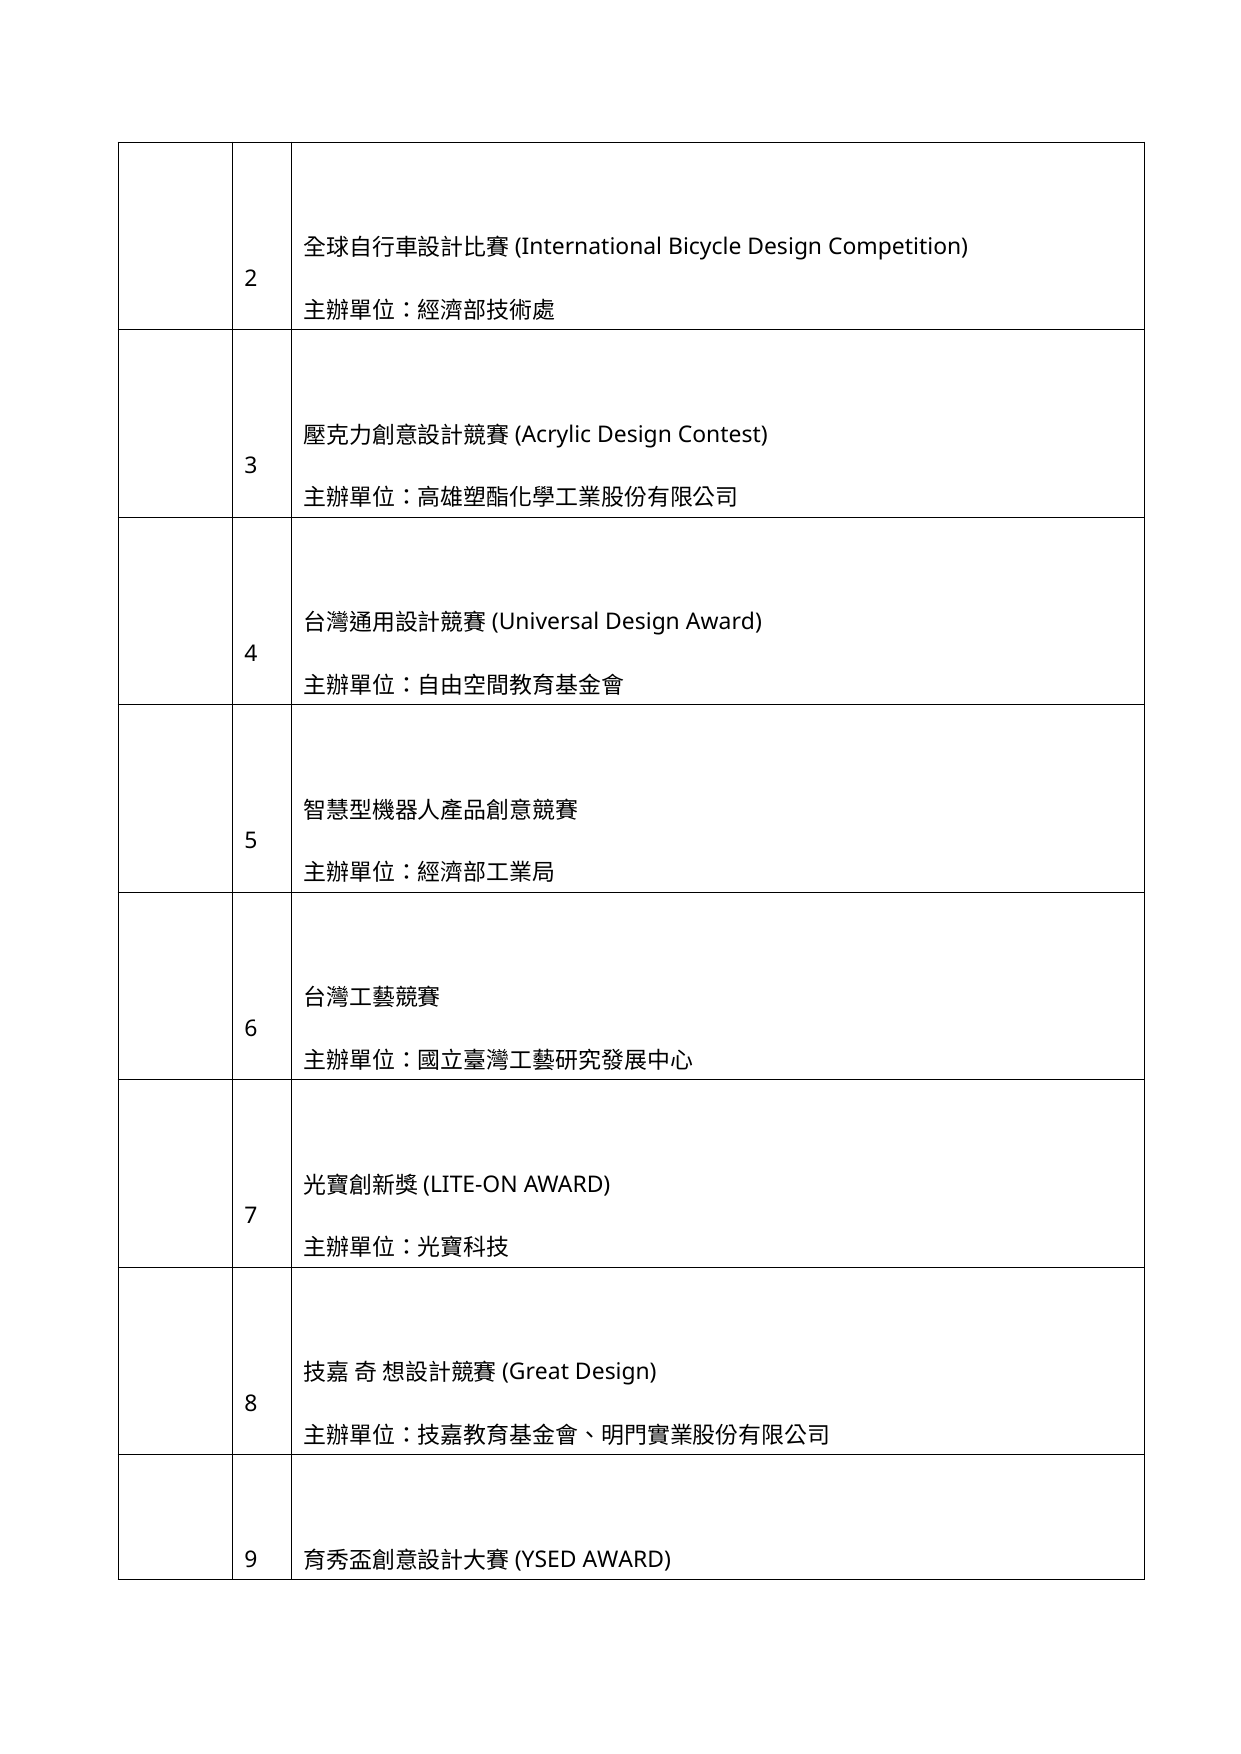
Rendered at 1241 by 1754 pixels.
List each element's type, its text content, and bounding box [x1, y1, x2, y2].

table_cell 3 [233, 330, 291, 517]
table_cell 台灣通用設計競賽 (Universal Design Award) 主辦單位：自由空間教育基金會 [292, 518, 1144, 704]
table_cell 4 [233, 518, 291, 704]
table_cell 6 [233, 893, 291, 1079]
table_cell 智慧型機器人產品創意競賽 主辦單位：經濟部工業局 [292, 705, 1144, 892]
table_cell [119, 1455, 232, 1579]
table_cell [119, 893, 232, 1079]
table_cell [119, 705, 232, 892]
table_cell [119, 1268, 232, 1454]
table_cell 技嘉 奇 想設計競賽 (Great Design) 主辦單位：技嘉教育基金會、明門實業股份有限公司 [292, 1268, 1144, 1454]
table_cell [119, 143, 232, 329]
table_cell [119, 330, 232, 517]
table_cell 9 [233, 1455, 291, 1579]
table_cell 光寶創新獎 (LITE-ON AWARD) 主辦單位：光寶科技 [292, 1080, 1144, 1267]
table_cell 全球自行車設計比賽 (International Bicycle Design Competition) 主辦單位：經濟部技術處 [292, 143, 1144, 329]
table_cell 育秀盃創意設計大賽 (YSED AWARD) [292, 1455, 1144, 1579]
table_cell [119, 1080, 232, 1267]
table_cell 2 [233, 143, 291, 329]
table_cell 台灣工藝競賽 主辦單位：國立臺灣工藝研究發展中心 [292, 893, 1144, 1079]
table_cell 5 [233, 705, 291, 892]
table_cell 8 [233, 1268, 291, 1454]
table_cell [119, 518, 232, 704]
table_cell 壓克力創意設計競賽 (Acrylic Design Contest) 主辦單位：高雄塑酯化學工業股份有限公司 [292, 330, 1144, 517]
table_cell 7 [233, 1080, 291, 1267]
